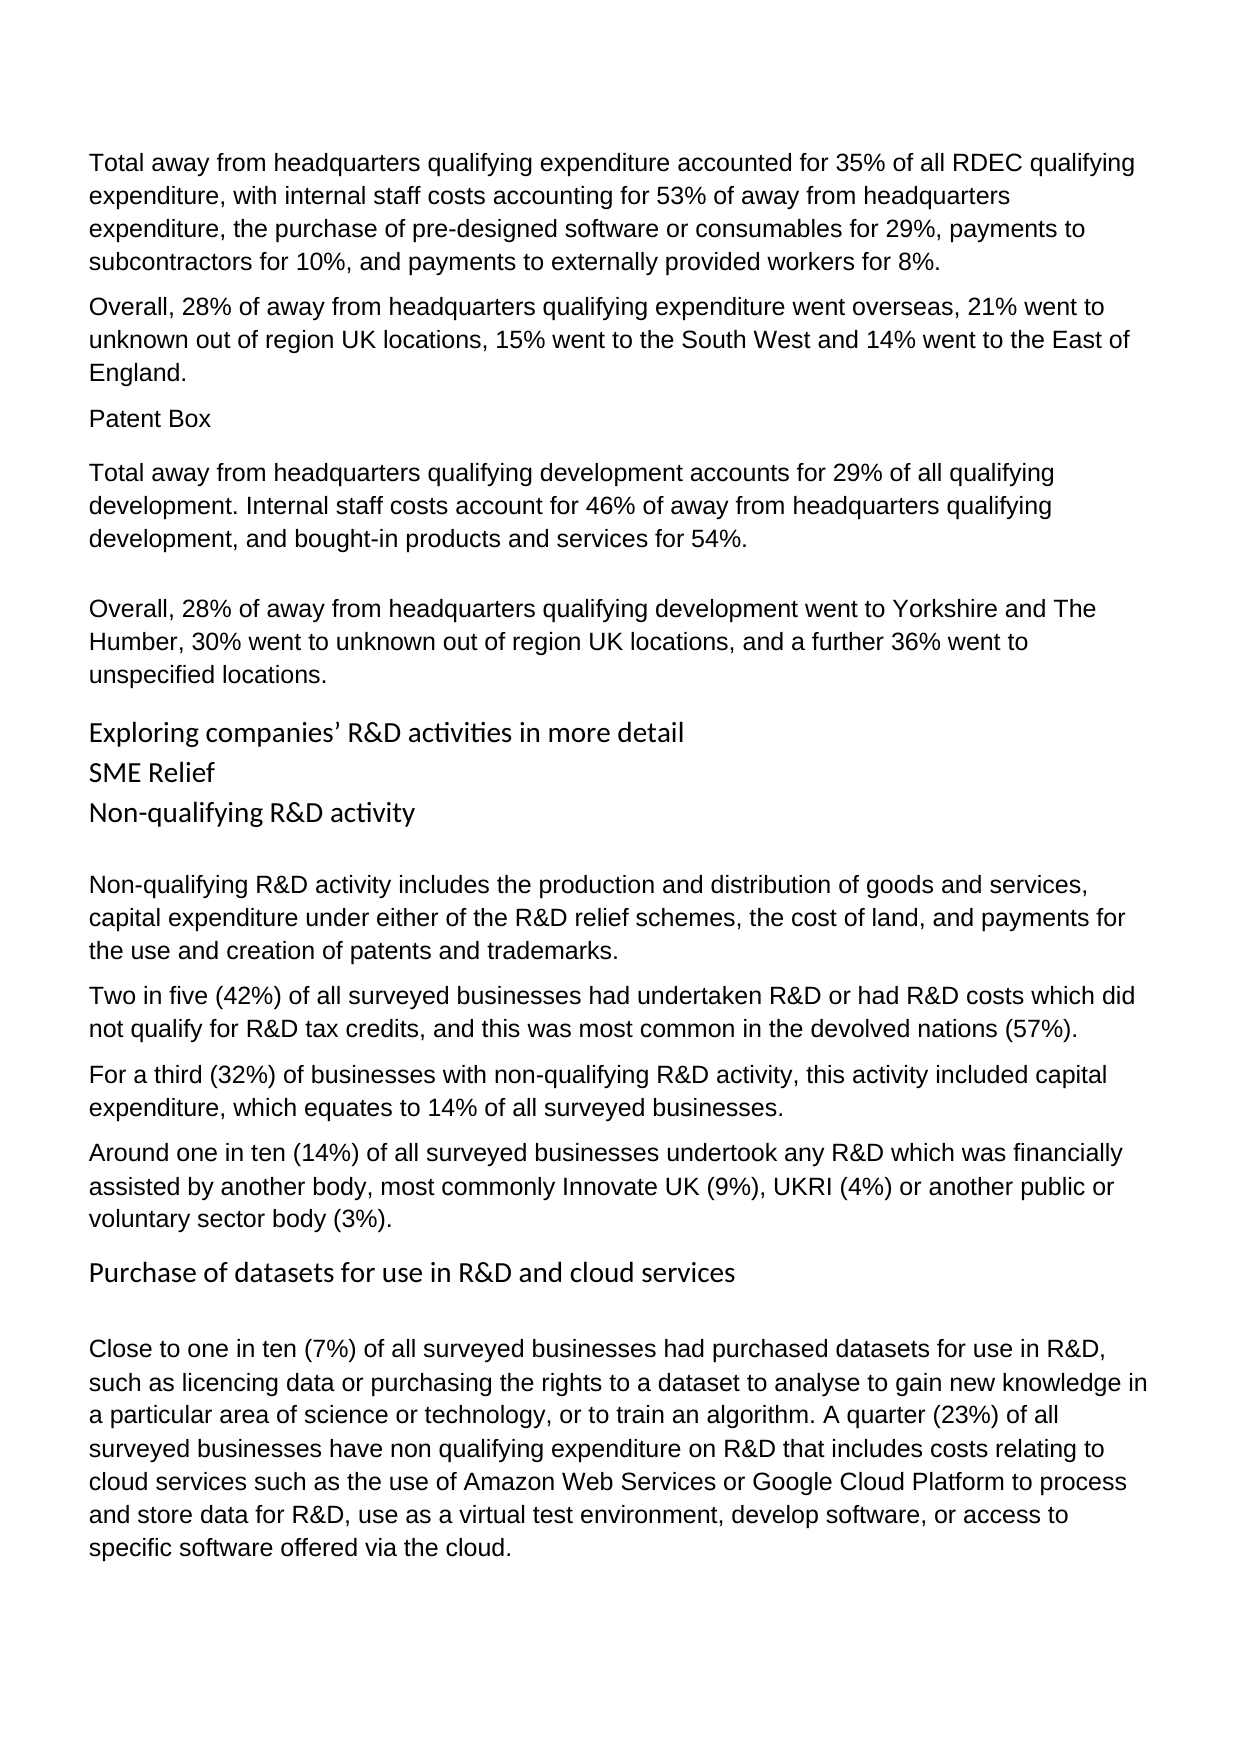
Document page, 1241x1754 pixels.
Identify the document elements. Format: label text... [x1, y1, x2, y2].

text Close to one in ten (7%) of all surveyed businesses had purchased datasets for use in R&D, such as licencing data or purchasing the rights to a dataset to analyse to gain new knowledge in a particular area of science or technology, or to train an algorithm. A quarter (23%) of all surveyed businesses have non qualifying expenditure on R&D that includes costs relating to cloud services such as the use of Amazon Web Services or Google Cloud Platform to process and store data for R&D, use as a virtual test environment, develop software, or access to specific software offered via the cloud. [89, 1334, 1152, 1561]
subtitle Exploring companies’ R&D activities in more detail [89, 714, 1152, 750]
text Around one in ten (14%) of all surveyed businesses undertook any R&D which was financially assisted by another body, most commonly Innovate UK (9%), UKRI (4%) or another public or voluntary sector body (3%). [89, 1138, 1152, 1233]
subtitle Non-qualifying R&D activity [89, 794, 1152, 829]
text Total away from headquarters qualifying development accounts for 29% of all qualifying development. Internal staff costs account for 46% of away from headquarters qualifying development, and bought-in products and services for 54%. [89, 458, 1152, 552]
text Overall, 28% of away from headquarters qualifying development went to Yorkshire and The Humber, 30% went to unknown out of region UK locations, and a further 36% went to unspecified locations. [89, 594, 1152, 689]
text Two in five (42%) of all surveyed businesses had undertaken R&D or had R&D costs which did not qualify for R&D tax credits, and this was most common in the devolved nations (57%). [89, 981, 1152, 1043]
subtitle Purchase of datasets for use in R&D and cloud services [89, 1254, 1152, 1290]
text Non-qualifying R&D activity includes the production and distribution of goods and services, capital expenditure under either of the R&D relief schemes, the cost of land, and payments for the use and creation of patents and trademarks. [89, 870, 1152, 964]
subtitle SME Relief [89, 754, 1152, 789]
text Total away from headquarters qualifying expenditure accounted for 35% of all RDEC qualifying expenditure, with internal staff costs accounting for 53% of away from headquarters expenditure, the purchase of pre-designed software or consumables for 29%, payments to subcontractors for 10%, and payments to externally provided workers for 8%. [89, 148, 1152, 276]
text Overall, 28% of away from headquarters qualifying expenditure went overseas, 21% went to unknown out of region UK locations, 15% went to the South West and 14% went to the East of England. [89, 292, 1152, 387]
subtitle Patent Box [89, 404, 1152, 433]
text For a third (32%) of businesses with non-qualifying R&D activity, this activity included capital expenditure, which equates to 14% of all surveyed businesses. [89, 1060, 1152, 1122]
